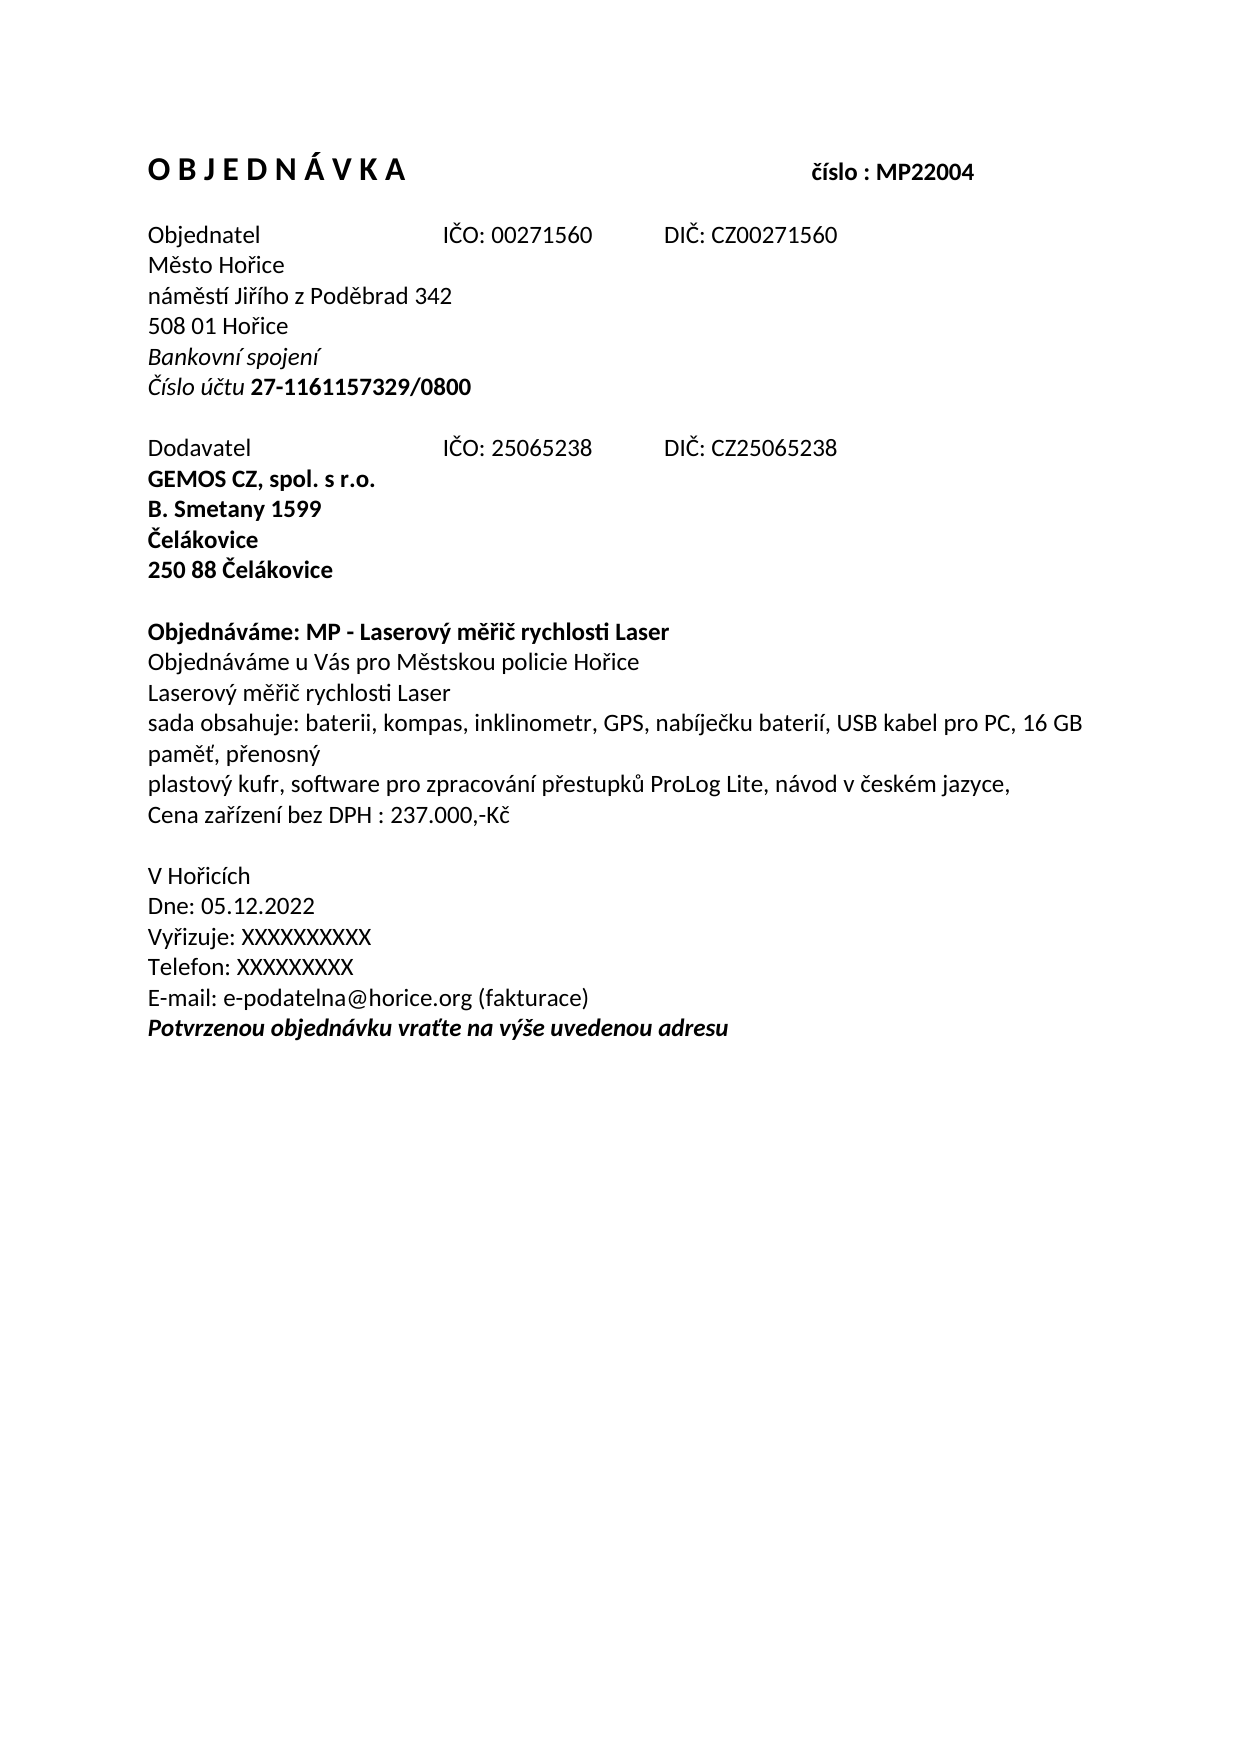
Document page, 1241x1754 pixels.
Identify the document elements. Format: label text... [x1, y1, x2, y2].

text náměstí Jiřího z Poděbrad 342 [148, 280, 1093, 310]
text Dodavatel IČO: 25065238 DIČ: CZ25065238 [148, 432, 1093, 463]
text Laserový měřič rychlosti Laser [148, 677, 1093, 707]
text paměť, přenosný [148, 738, 1093, 768]
text V Hořicích [148, 860, 1093, 890]
text Objednáváme u Vás pro Městskou policie Hořice [148, 646, 1093, 677]
text 508 01 Hořice [148, 310, 1093, 341]
text E-mail: e-podatelna@horice.org (fakturace) [148, 982, 1093, 1012]
text Číslo účtu 27-1161157329/0800 [148, 371, 1093, 402]
text 250 88 Čelákovice [148, 554, 1093, 585]
text Dne: 05.12.2022 [148, 890, 1093, 921]
text GEMOS CZ, spol. s r.o. [148, 463, 1093, 493]
text Potvrzenou objednávku vraťte na výše uvedenou adresu [148, 1012, 1093, 1043]
text Objednáváme: MP - Laserový měřič rychlosti Laser [148, 616, 1093, 646]
text sada obsahuje: baterii, kompas, inklinometr, GPS, nabíječku baterií, USB kabel pro PC, 16 GB [148, 707, 1093, 738]
text plastový kufr, software pro zpracování přestupků ProLog Lite, návod v českém jazyce, [148, 768, 1093, 799]
text Telefon: XXXXXXXXX [148, 951, 1093, 982]
text B. Smetany 1599 [148, 493, 1093, 524]
text O B J E D N Á V K A číslo : MP22004 [148, 148, 1093, 188]
text Vyřizuje: XXXXXXXXXX [148, 921, 1093, 951]
text Bankovní spojení [148, 341, 1093, 371]
text Čelákovice [148, 524, 1093, 554]
text Město Hořice [148, 249, 1093, 280]
text Cena zařízení bez DPH : 237.000,-Kč [148, 799, 1093, 829]
text Objednatel IČO: 00271560 DIČ: CZ00271560 [148, 219, 1093, 249]
